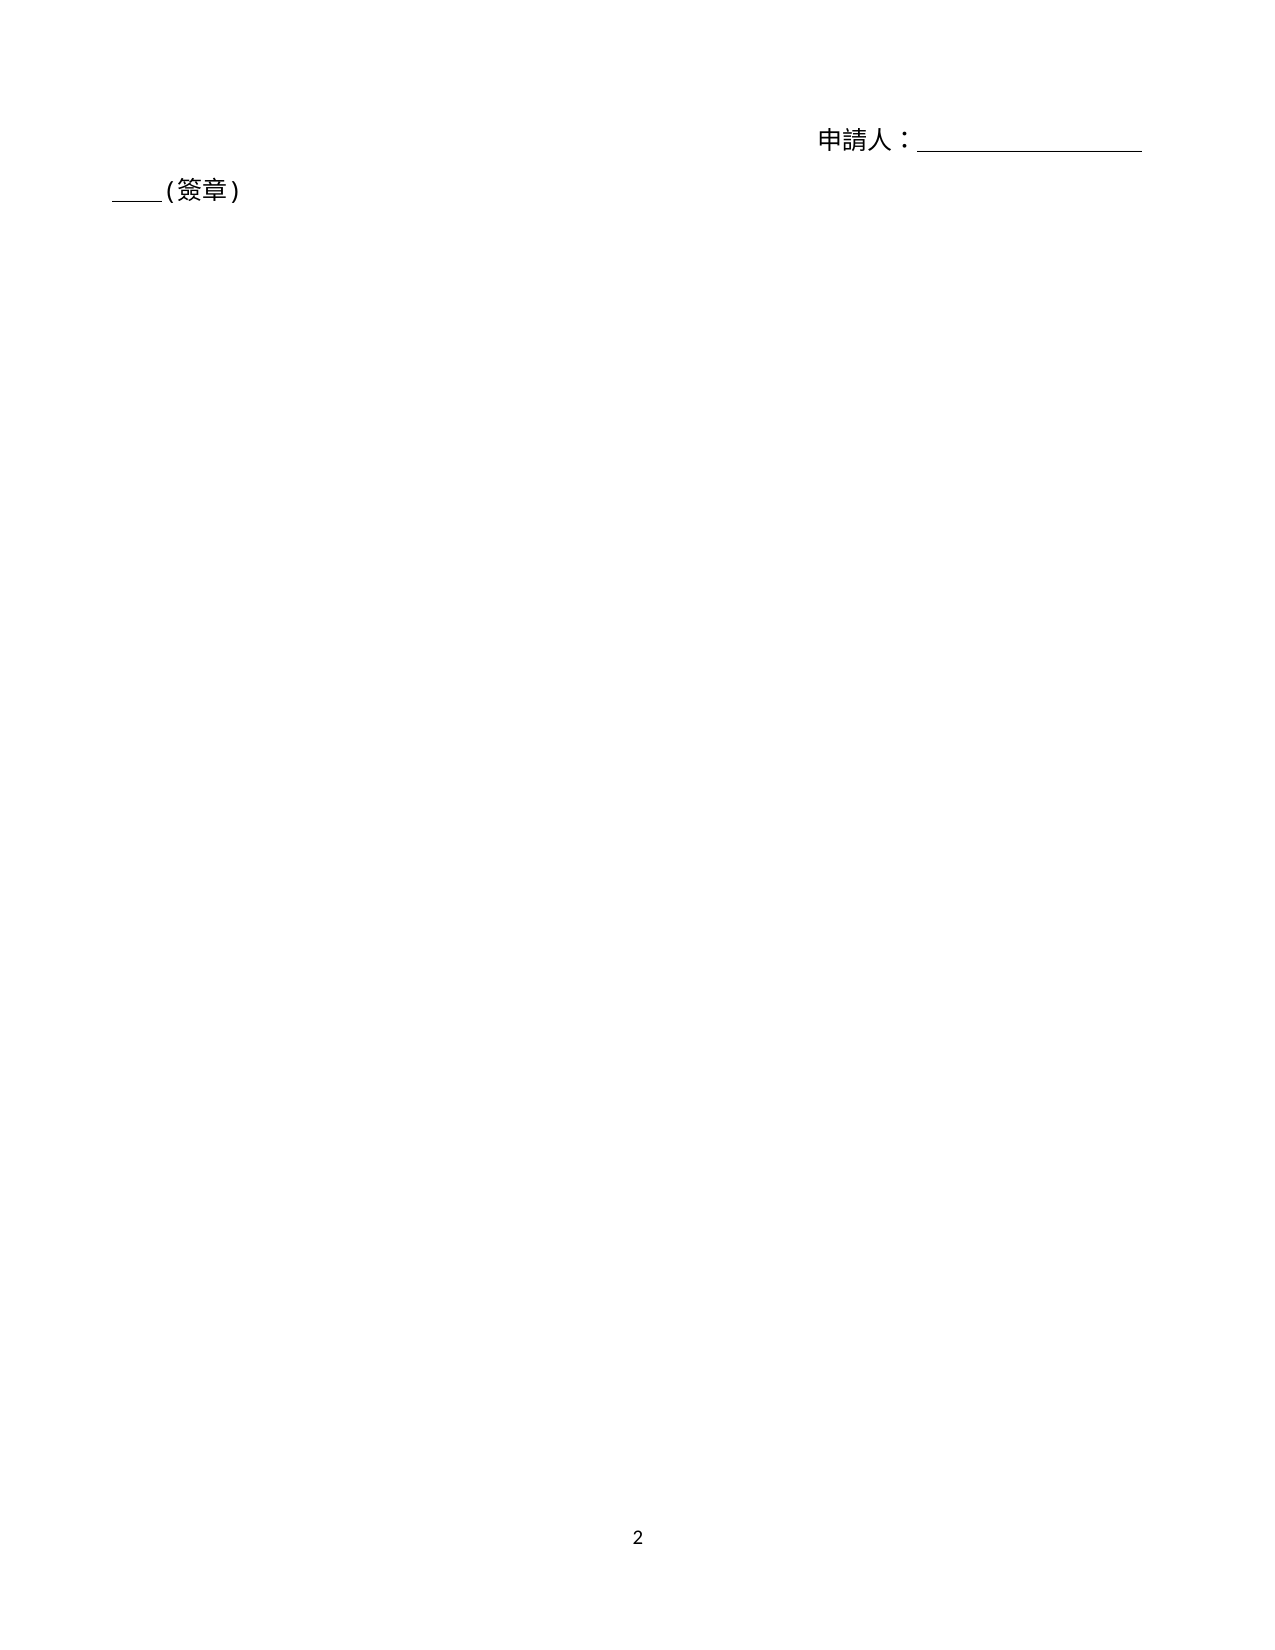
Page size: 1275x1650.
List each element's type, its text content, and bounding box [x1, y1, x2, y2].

text 申請人：＿＿＿＿＿＿＿＿＿＿＿(簽章) [112, 109, 1162, 209]
